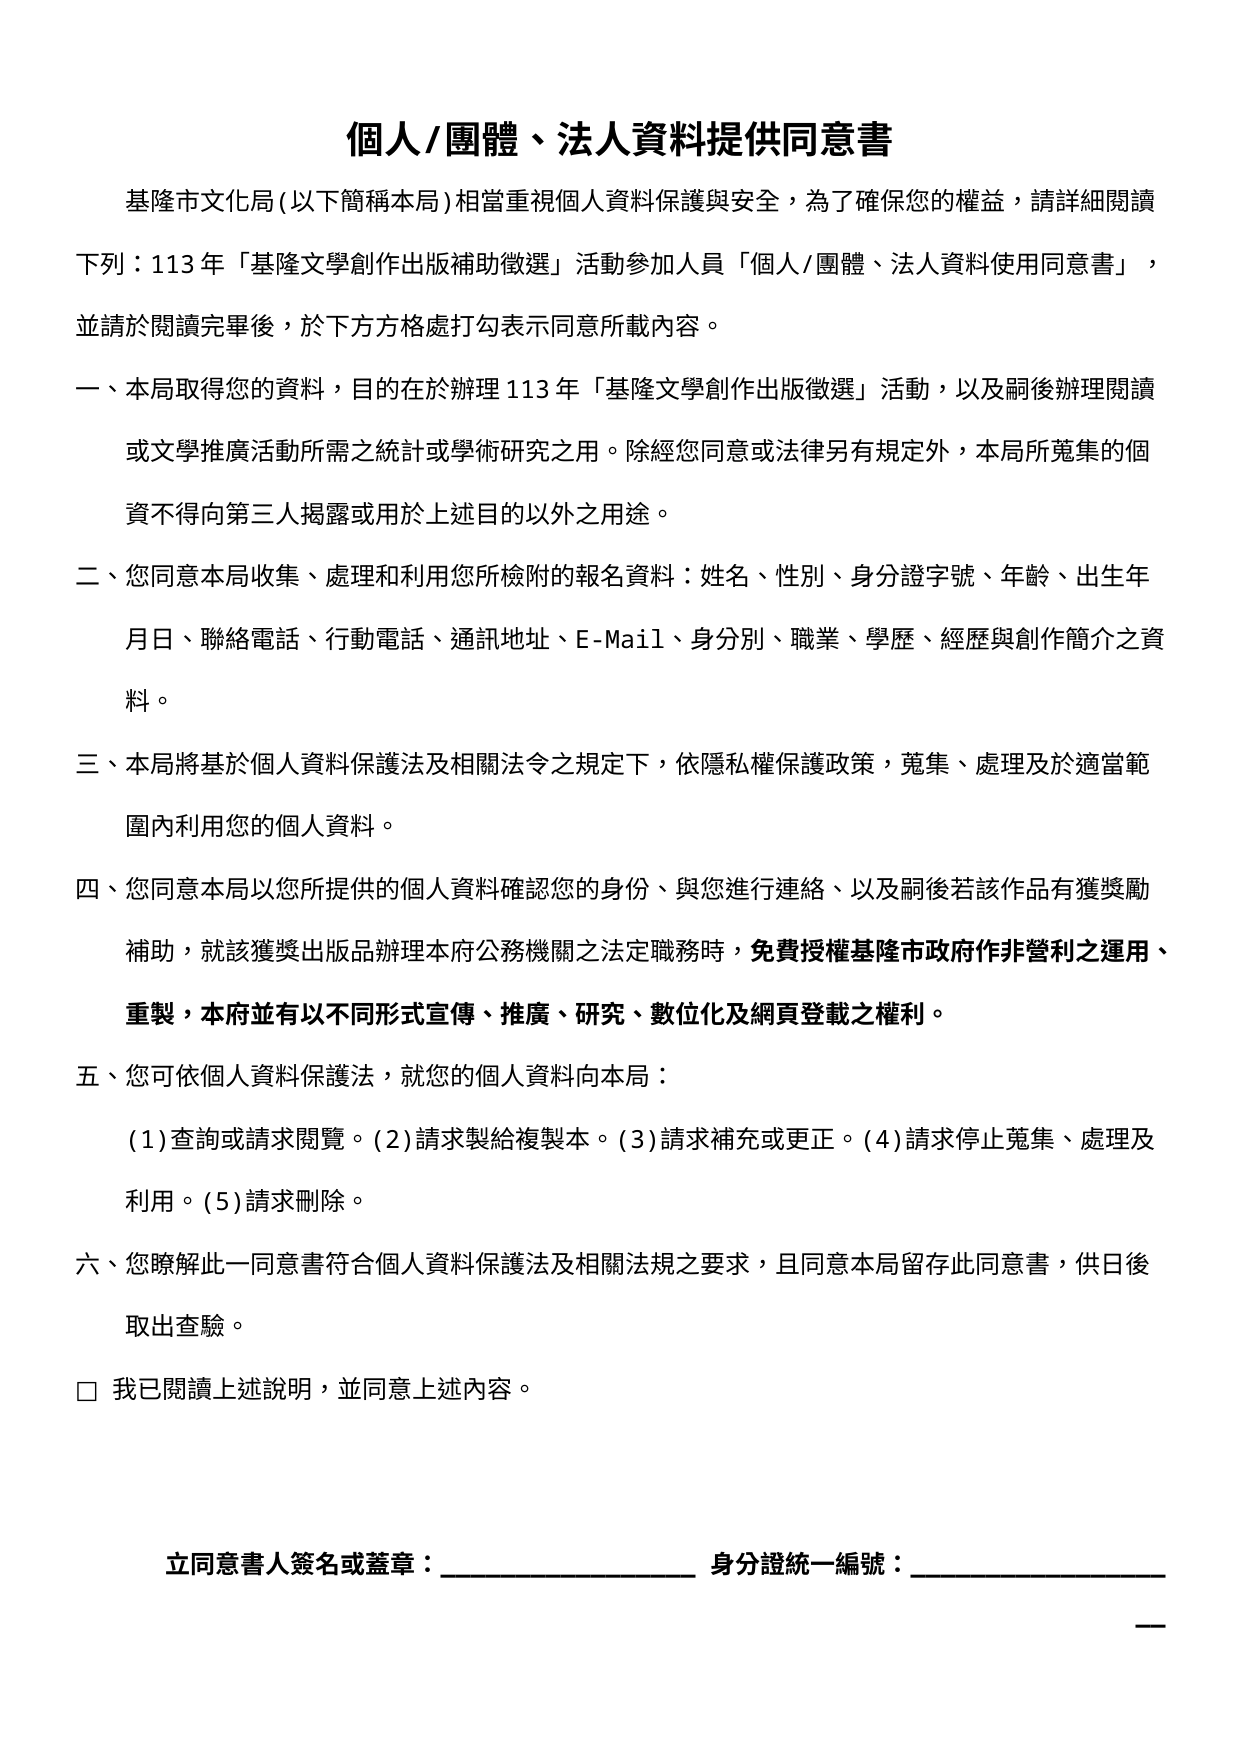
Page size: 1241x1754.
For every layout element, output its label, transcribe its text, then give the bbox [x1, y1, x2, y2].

text 立同意書人簽名或蓋章：_________________ 身分證統一編號：___________________ [75, 1533, 1165, 1633]
text 六、您瞭解此一同意書符合個人資料保護法及相關法規之要求，且同意本局留存此同意書，供日後取出查驗。 [75, 1221, 1165, 1346]
text 二、您同意本局收集、處理和利用您所檢附的報名資料：姓名、性別、身分證字號、年齡、出生年月日、聯絡電話、行動電話、通訊地址、E-Mail、身分別、職業、學歷、經歷與創作簡介之資料。 [75, 533, 1165, 721]
text 四、您同意本局以您所提供的個人資料確認您的身份、與您進行連絡、以及嗣後若該作品有獲獎勵補助，就該獲獎出版品辦理本府公務機關之法定職務時，免費授權基隆市政府作非營利之運用、重製，本府並有以不同形式宣傳、推廣、研究、數位化及網頁登載之權利。 [75, 846, 1165, 1033]
text 基隆市文化局(以下簡稱本局)相當重視個人資料保護與安全，為了確保您的權益，請詳細閱讀下列：113年「基隆文學創作出版補助徵選」活動參加人員「個人/團體、法人資料使用同意書」，並請於閱讀完畢後，於下方方格處打勾表示同意所載內容。 [75, 158, 1165, 346]
text 一、本局取得您的資料，目的在於辦理113年「基隆文學創作出版徵選」活動，以及嗣後辦理閱讀或文學推廣活動所需之統計或學術研究之用。除經您同意或法律另有規定外，本局所蒐集的個資不得向第三人揭露或用於上述目的以外之用途。 [75, 346, 1165, 533]
text 三、本局將基於個人資料保護法及相關法令之規定下，依隱私權保護政策，蒐集、處理及於適當範圍內利用您的個人資料。 [75, 721, 1165, 846]
text (1)查詢或請求閱覽。(2)請求製給複製本。(3)請求補充或更正。(4)請求停止蒐集、處理及利用。(5)請求刪除。 [125, 1096, 1165, 1221]
text 個人/團體、法人資料提供同意書 [75, 96, 1165, 158]
text 五、您可依個人資料保護法，就您的個人資料向本局： [75, 1033, 1165, 1096]
list 我已閱讀上述說明，並同意上述內容。 [75, 1346, 1165, 1408]
